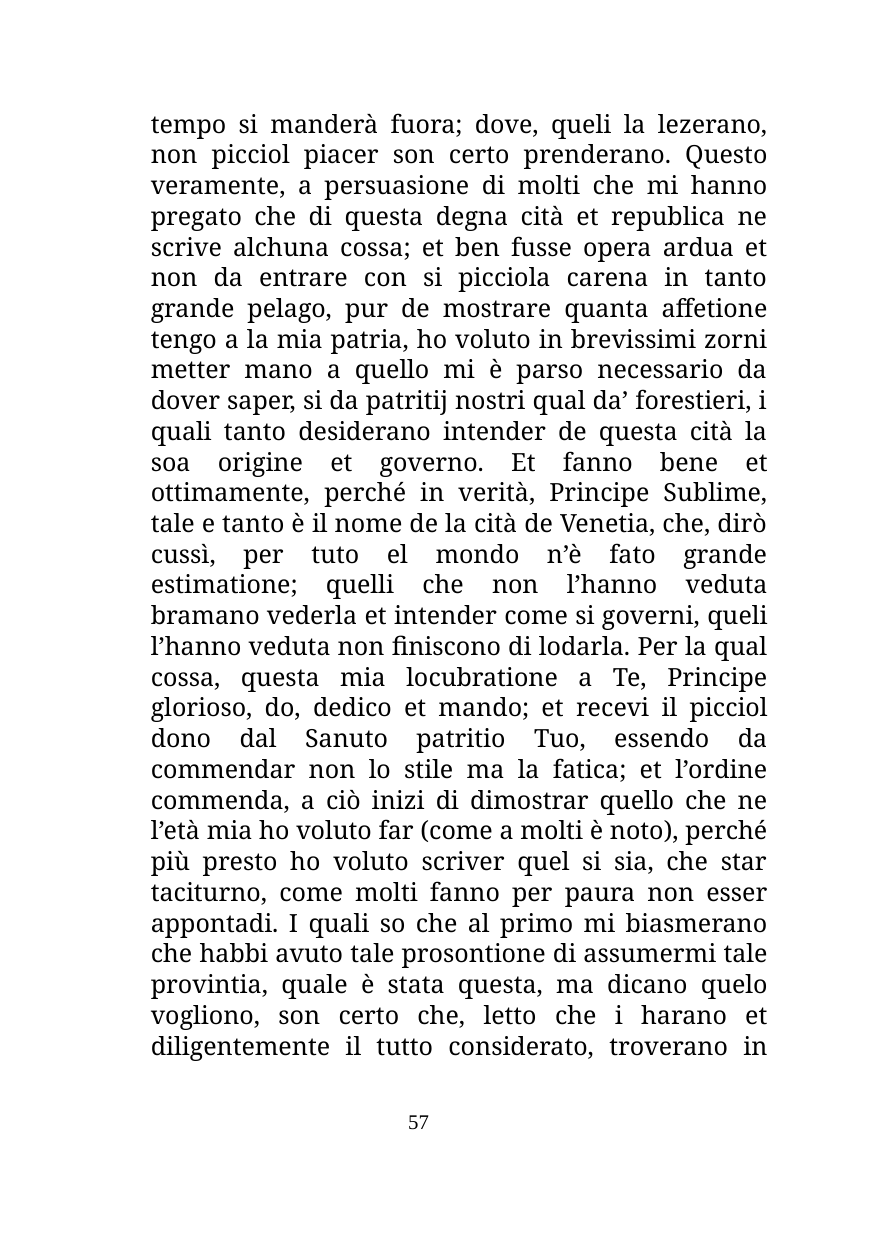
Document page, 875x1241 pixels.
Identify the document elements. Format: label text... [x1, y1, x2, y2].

text tempo si manderà fuora; dove, queli la lezerano, non picciol piacer son certo prenderano. Questo veramente, a persuasione di molti che mi hanno pregato che di questa degna cità et republica ne scrive alchuna cossa; et ben fusse opera ardua et non da entrare con si picciola carena in tanto grande pelago, pur de mostrare quanta affetione tengo a la mia patria, ho voluto in brevissimi zorni metter mano a quello mi è parso necessario da dover saper, si da patritij nostri qual da’ forestieri, i quali tanto desiderano intender de questa cità la soa origine et governo. Et fanno bene et ottimamente, perché in verità, Principe Sublime, tale e tanto è il nome de la cità de Venetia, che, dirò cussì, per tuto el mondo n’è fato grande estimatione; quelli che non l’hanno veduta bramano vederla et intender come si governi, queli l’hanno veduta non finiscono di lodarla. Per la qual cossa, questa mia locubratione a Te, Principe glorioso, do, dedico et mando; et recevi il picciol dono dal Sanuto patritio Tuo, essendo da commendar non lo stile ma la fatica; et l’ordine commenda, a ciò inizi di dimostrar quello che ne l’età mia ho voluto far (come a molti è noto), perché più presto ho voluto scriver quel si sia, che star taciturno, come molti fanno per paura non esser appontadi. I quali so che al primo mi biasmerano che habbi avuto tale prosontione di assumermi tale provintia, quale è stata questa, ma dicano quelo vogliono, son certo che, letto che i harano et diligentemente il tutto considerato, troverano in [151, 106, 768, 1062]
